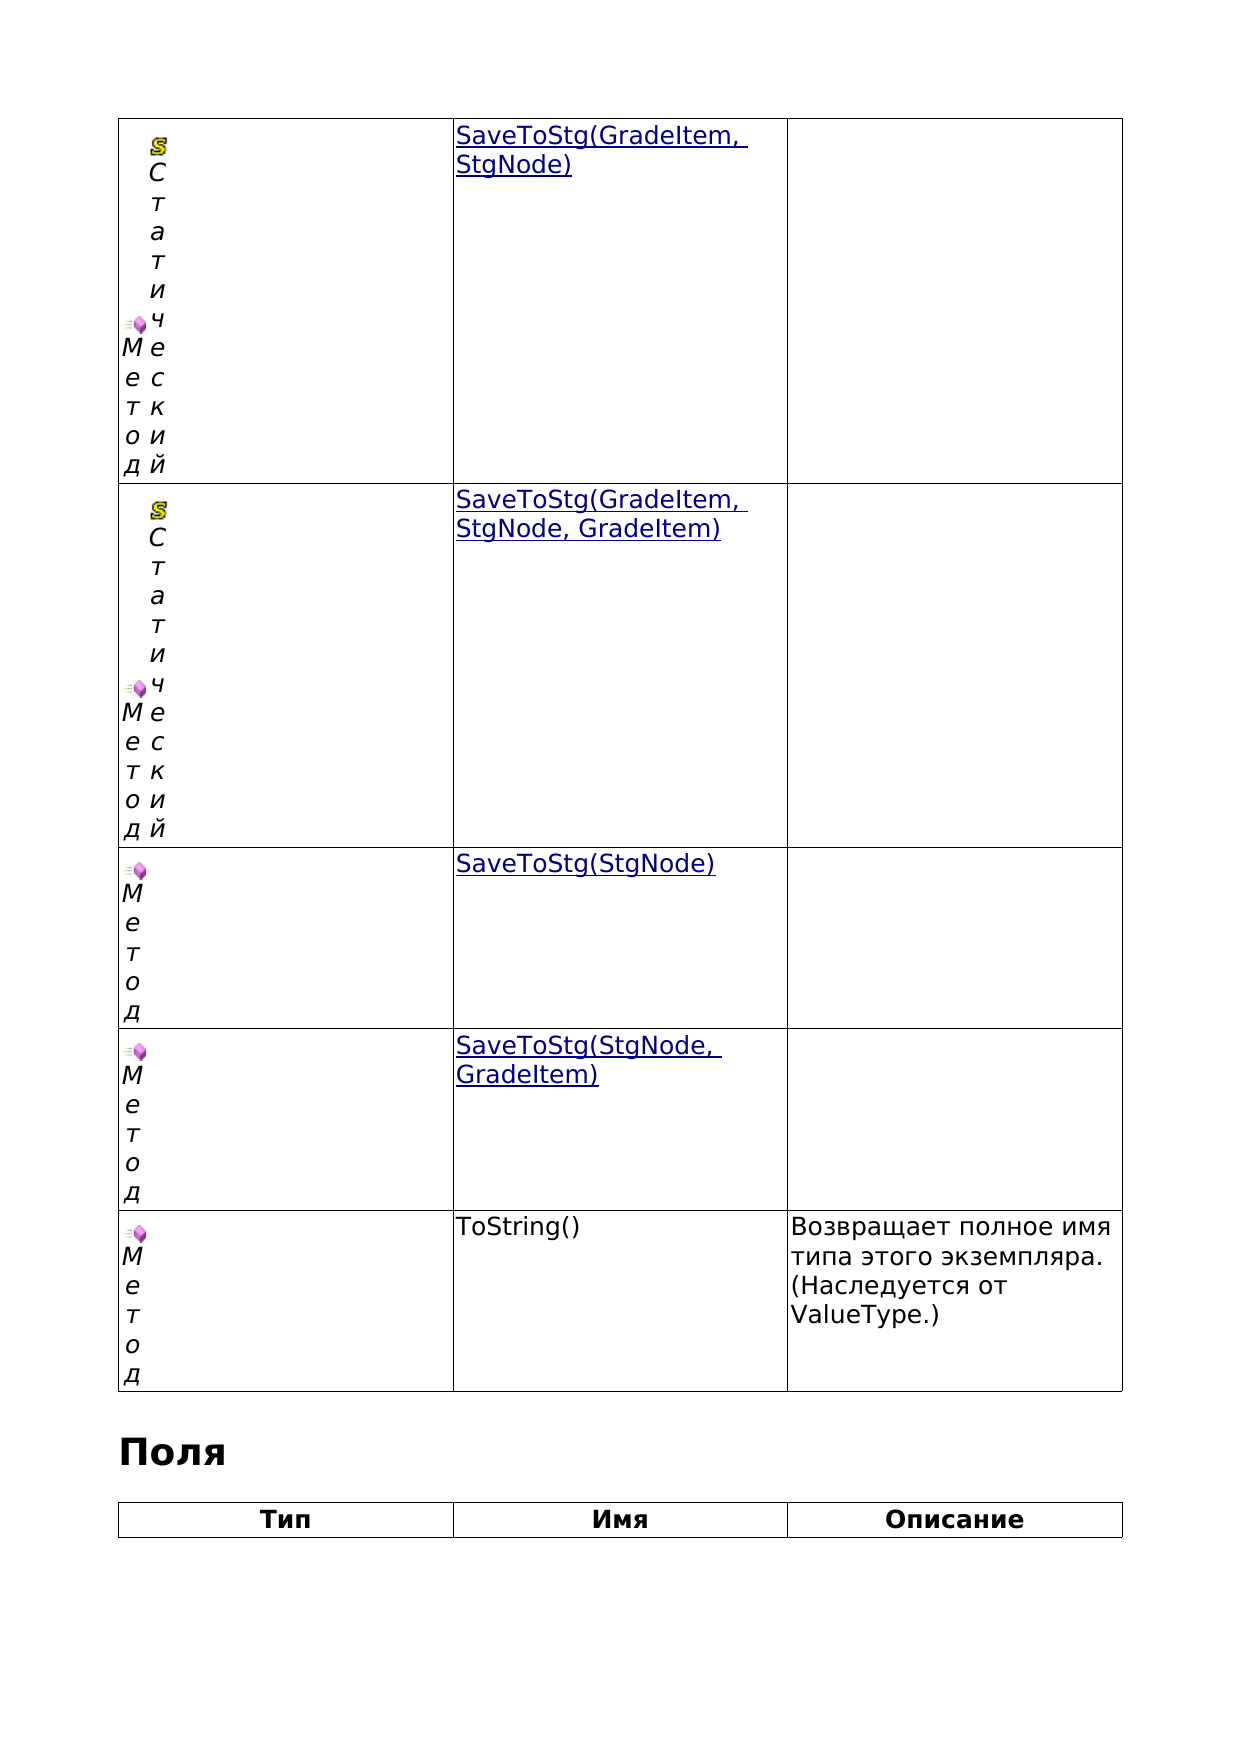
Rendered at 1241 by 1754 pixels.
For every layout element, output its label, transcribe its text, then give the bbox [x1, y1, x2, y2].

table_cell [119, 1211, 453, 1391]
table_cell [788, 119, 1122, 482]
table_cell ToString() [454, 1211, 787, 1391]
table_cell SaveToStg(StgNode, GradeItem) [454, 1029, 787, 1209]
table_cell Возвращает полное имя типа этого экземпляра. (Наследуется от ValueType.) [788, 1211, 1122, 1391]
picture [121, 1043, 147, 1061]
table_cell [119, 1029, 453, 1209]
table_cell SaveToStg(GradeItem, StgNode) [454, 119, 787, 482]
table_cell [119, 119, 453, 482]
table_cell SaveToStg(GradeItem, StgNode, GradeItem) [454, 484, 787, 847]
table_header Тип [119, 1503, 453, 1537]
table_header Имя [454, 1503, 787, 1537]
table_cell [788, 484, 1122, 847]
picture [146, 133, 172, 159]
table_cell [788, 848, 1122, 1028]
table_cell [119, 484, 453, 847]
picture [121, 1225, 147, 1243]
table_cell [119, 848, 453, 1028]
picture [121, 862, 147, 880]
table_cell SaveToStg(StgNode) [454, 848, 787, 1028]
table_cell [788, 1029, 1122, 1209]
subtitle Поля [118, 1431, 1122, 1474]
picture [121, 680, 146, 698]
picture [121, 316, 146, 334]
table_header Описание [788, 1503, 1122, 1537]
picture [146, 497, 172, 523]
